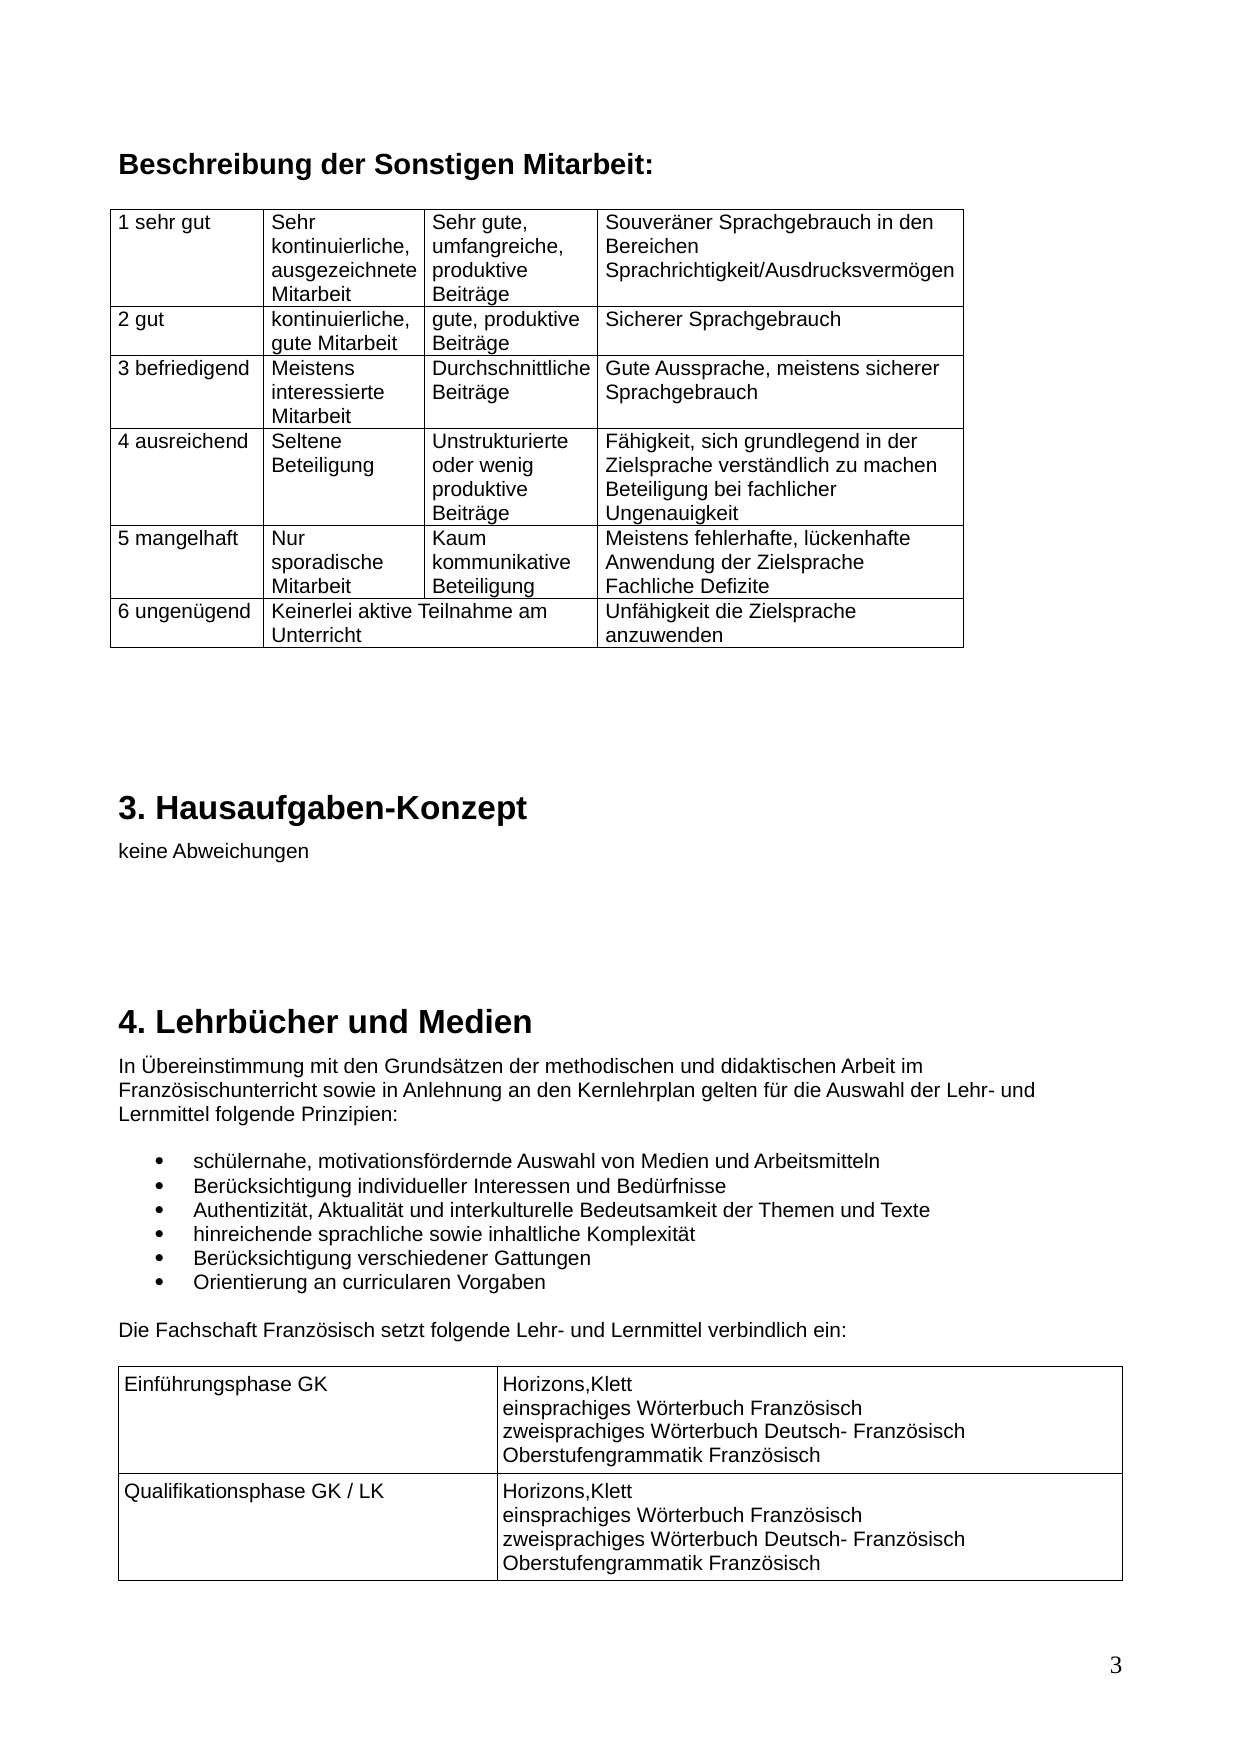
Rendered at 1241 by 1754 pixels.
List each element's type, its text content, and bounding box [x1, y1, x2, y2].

text keine Abweichungen [118, 839, 1122, 863]
text Beschreibung der Sonstigen Mitarbeit: [118, 147, 1122, 180]
table_cell gute, produktive Beiträge [425, 307, 597, 355]
table_cell 3 befriedigend [111, 356, 263, 428]
text In Übereinstimmung mit den Grundsätzen der methodischen und didaktischen Arbeit im Französischunterricht sowie in Anlehnung an den Kernlehrplan gelten für die Auswahl der Lehr- und Lernmittel folgende Prinzipien: [118, 1053, 1122, 1125]
table_cell Unfähigkeit die Zielsprache anzuwenden [598, 599, 963, 647]
list Berücksichtigung individueller Interessen und Bedürfnisse [156, 1173, 1122, 1197]
table_cell 2 gut [111, 307, 263, 355]
table_cell Nur sporadische Mitarbeit [264, 526, 424, 598]
table_cell Meistens interessierte Mitarbeit [264, 356, 424, 428]
table_cell Seltene Beteiligung [264, 429, 424, 525]
list Orientierung an curricularen Vorgaben [156, 1270, 1122, 1294]
subtitle 3. Hausaufgaben-Konzept [118, 788, 1122, 826]
table_header Horizons,Klett einsprachiges Wörterbuch Französisch zweisprachiges Wörterbuch Deutsch- Französisch Oberstufengrammatik Französisch [498, 1367, 1122, 1473]
table_header Sehr kontinuierliche, ausgezeichnete Mitarbeit [264, 210, 424, 306]
table_cell Qualifikationsphase GK / LK [119, 1474, 497, 1580]
table_cell Sicherer Sprachgebrauch [598, 307, 963, 355]
table_cell Unstrukturierte oder wenig produktive Beiträge [425, 429, 597, 525]
table_cell 5 mangelhaft [111, 526, 263, 598]
table_cell kontinuierliche, gute Mitarbeit [264, 307, 424, 355]
table_header Souveräner Sprachgebrauch in den Bereichen Sprachrichtigkeit/Ausdrucksvermögen [598, 210, 963, 306]
table_cell Gute Aussprache, meistens sicherer Sprachgebrauch [598, 356, 963, 428]
table_cell Kaum kommunikative Beteiligung [425, 526, 597, 598]
table_header 1 sehr gut [111, 210, 263, 306]
list schülernahe, motivationsfördernde Auswahl von Medien und Arbeitsmitteln [156, 1149, 1122, 1173]
table_header Sehr gute, umfangreiche, produktive Beiträge [425, 210, 597, 306]
table_cell Meistens fehlerhafte, lückenhafte Anwendung der Zielsprache Fachliche Defizite [598, 526, 963, 598]
table_cell Durchschnittliche Beiträge [425, 356, 597, 428]
list Authentizität, Aktualität und interkulturelle Bedeutsamkeit der Themen und Texte [156, 1197, 1122, 1222]
table_cell Keinerlei aktive Teilnahme am Unterricht [264, 599, 597, 647]
list hinreichende sprachliche sowie inhaltliche Komplexität [156, 1222, 1122, 1246]
table_cell 4 ausreichend [111, 429, 263, 525]
list Berücksichtigung verschiedener Gattungen [156, 1246, 1122, 1270]
table_header Einführungsphase GK [119, 1367, 497, 1473]
table_cell 6 ungenügend [111, 599, 263, 647]
table_cell Fähigkeit, sich grundlegend in der Zielsprache verständlich zu machen Beteiligung bei fachlicher Ungenauigkeit [598, 429, 963, 525]
text Die Fachschaft Französisch setzt folgende Lehr- und Lernmittel verbindlich ein: [118, 1318, 1122, 1342]
table_cell Horizons,Klett einsprachiges Wörterbuch Französisch zweisprachiges Wörterbuch Deutsch- Französisch Oberstufengrammatik Französisch [498, 1474, 1122, 1580]
subtitle 4. Lehrbücher und Medien [118, 1003, 1122, 1041]
